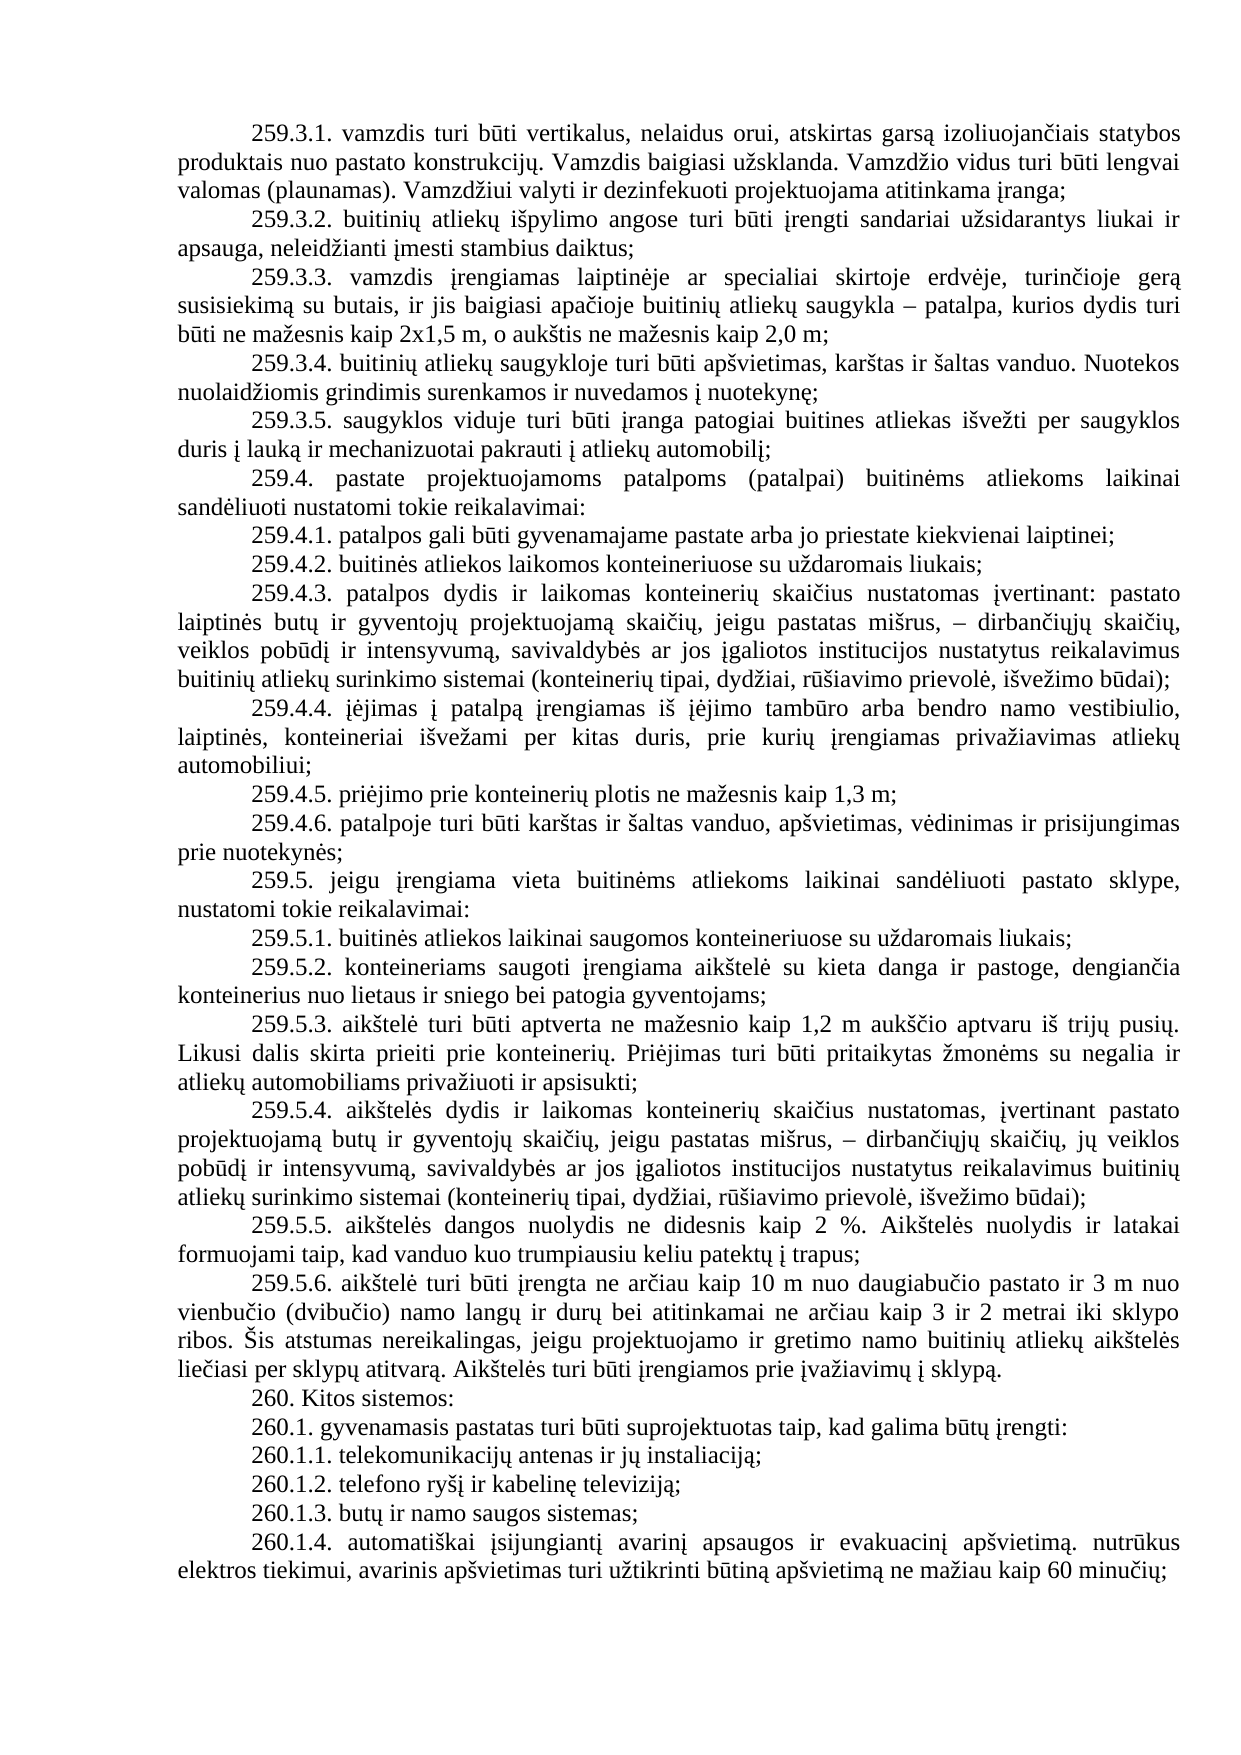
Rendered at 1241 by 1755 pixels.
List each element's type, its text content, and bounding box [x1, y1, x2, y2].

text 259.4. pastate projektuojamoms patalpoms (patalpai) buitinėms atliekoms laikinai sandėliuoti nustatomi tokie reikalavimai: [177, 463, 1181, 521]
text 259.3.1. vamzdis turi būti vertikalus, nelaidus orui, atskirtas garsą izoliuojančiais statybos produktais nuo pastato konstrukcijų. Vamzdis baigiasi užsklanda. Vamzdžio vidus turi būti lengvai valomas (plaunamas). Vamzdžiui valyti ir dezinfekuoti projektuojama atitinkama įranga; [177, 118, 1181, 204]
text 259.5.4. aikštelės dydis ir laikomas konteinerių skaičius nustatomas, įvertinant pastato projektuojamą butų ir gyventojų skaičių, jeigu pastatas mišrus, – dirbančiųjų skaičių, jų veiklos pobūdį ir intensyvumą, savivaldybės ar jos įgaliotos institucijos nustatytus reikalavimus buitinių atliekų surinkimo sistemai (konteinerių tipai, dydžiai, rūšiavimo prievolė, išvežimo būdai); [177, 1096, 1181, 1211]
text 259.5.5. aikštelės dangos nuolydis ne didesnis kaip 2 %. Aikštelės nuolydis ir latakai formuojami taip, kad vanduo kuo trumpiausiu keliu patektų į trapus; [177, 1211, 1181, 1268]
text 259.4.4. įėjimas į patalpą įrengiamas iš įėjimo tambūro arba bendro namo vestibiulio, laiptinės, konteineriai išvežami per kitas duris, prie kurių įrengiamas privažiavimas atliekų automobiliui; [177, 693, 1181, 779]
text 260.1. gyvenamasis pastatas turi būti suprojektuotas taip, kad galima būtų įrengti: [177, 1412, 1181, 1441]
text 259.4.3. patalpos dydis ir laikomas konteinerių skaičius nustatomas įvertinant: pastato laiptinės butų ir gyventojų projektuojamą skaičių, jeigu pastatas mišrus, – dirbančiųjų skaičių, veiklos pobūdį ir intensyvumą, savivaldybės ar jos įgaliotos institucijos nustatytus reikalavimus buitinių atliekų surinkimo sistemai (konteinerių tipai, dydžiai, rūšiavimo prievolė, išvežimo būdai); [177, 578, 1181, 693]
text 259.3.4. buitinių atliekų saugykloje turi būti apšvietimas, karštas ir šaltas vanduo. Nuotekos nuolaidžiomis grindimis surenkamos ir nuvedamos į nuotekynę; [177, 348, 1181, 406]
text 259.4.6. patalpoje turi būti karštas ir šaltas vanduo, apšvietimas, vėdinimas ir prisijungimas prie nuotekynės; [177, 808, 1181, 866]
text 259.5.3. aikštelė turi būti aptverta ne mažesnio kaip 1,2 m aukščio aptvaru iš trijų pusių. Likusi dalis skirta prieiti prie konteinerių. Priėjimas turi būti pritaikytas žmonėms su negalia ir atliekų automobiliams privažiuoti ir apsisukti; [177, 1009, 1181, 1096]
text 260.1.1. telekomunikacijų antenas ir jų instaliaciją; [177, 1441, 1181, 1469]
text 259.4.5. priėjimo prie konteinerių plotis ne mažesnis kaip 1,3 m; [177, 779, 1181, 808]
text 260.1.4. automatiškai įsijungiantį avarinį apsaugos ir evakuacinį apšvietimą. nutrūkus elektros tiekimui, avarinis apšvietimas turi užtikrinti būtiną apšvietimą ne mažiau kaip 60 minučių; [177, 1527, 1181, 1584]
text 259.3.2. buitinių atliekų išpylimo angose turi būti įrengti sandariai užsidarantys liukai ir apsauga, neleidžianti įmesti stambius daiktus; [177, 204, 1181, 262]
text 259.5.2. konteineriams saugoti įrengiama aikštelė su kieta danga ir pastoge, dengiančia konteinerius nuo lietaus ir sniego bei patogia gyventojams; [177, 952, 1181, 1009]
text 260.1.2. telefono ryšį ir kabelinę televiziją; [177, 1469, 1181, 1498]
text 259.4.2. buitinės atliekos laikomos konteineriuose su uždaromais liukais; [177, 549, 1181, 578]
text 259.4.1. patalpos gali būti gyvenamajame pastate arba jo priestate kiekvienai laiptinei; [177, 521, 1181, 549]
text 259.5.6. aikštelė turi būti įrengta ne arčiau kaip 10 m nuo daugiabučio pastato ir 3 m nuo vienbučio (dvibučio) namo langų ir durų bei atitinkamai ne arčiau kaip 3 ir 2 metrai iki sklypo ribos. Šis atstumas nereikalingas, jeigu projektuojamo ir gretimo namo buitinių atliekų aikštelės liečiasi per sklypų atitvarą. Aikštelės turi būti įrengiamos prie įvažiavimų į sklypą. [177, 1268, 1181, 1383]
text 260. Kitos sistemos: [177, 1383, 1181, 1412]
text 259.3.5. saugyklos viduje turi būti įranga patogiai buitines atliekas išvežti per saugyklos duris į lauką ir mechanizuotai pakrauti į atliekų automobilį; [177, 406, 1181, 463]
text 259.5.1. buitinės atliekos laikinai saugomos konteineriuose su uždaromais liukais; [177, 923, 1181, 952]
text 259.5. jeigu įrengiama vieta buitinėms atliekoms laikinai sandėliuoti pastato sklype, nustatomi tokie reikalavimai: [177, 866, 1181, 923]
text 259.3.3. vamzdis įrengiamas laiptinėje ar specialiai skirtoje erdvėje, turinčioje gerą susisiekimą su butais, ir jis baigiasi apačioje buitinių atliekų saugykla – patalpa, kurios dydis turi būti ne mažesnis kaip 2x1,5 m, o aukštis ne mažesnis kaip 2,0 m; [177, 262, 1181, 348]
text 260.1.3. butų ir namo saugos sistemas; [177, 1498, 1181, 1527]
